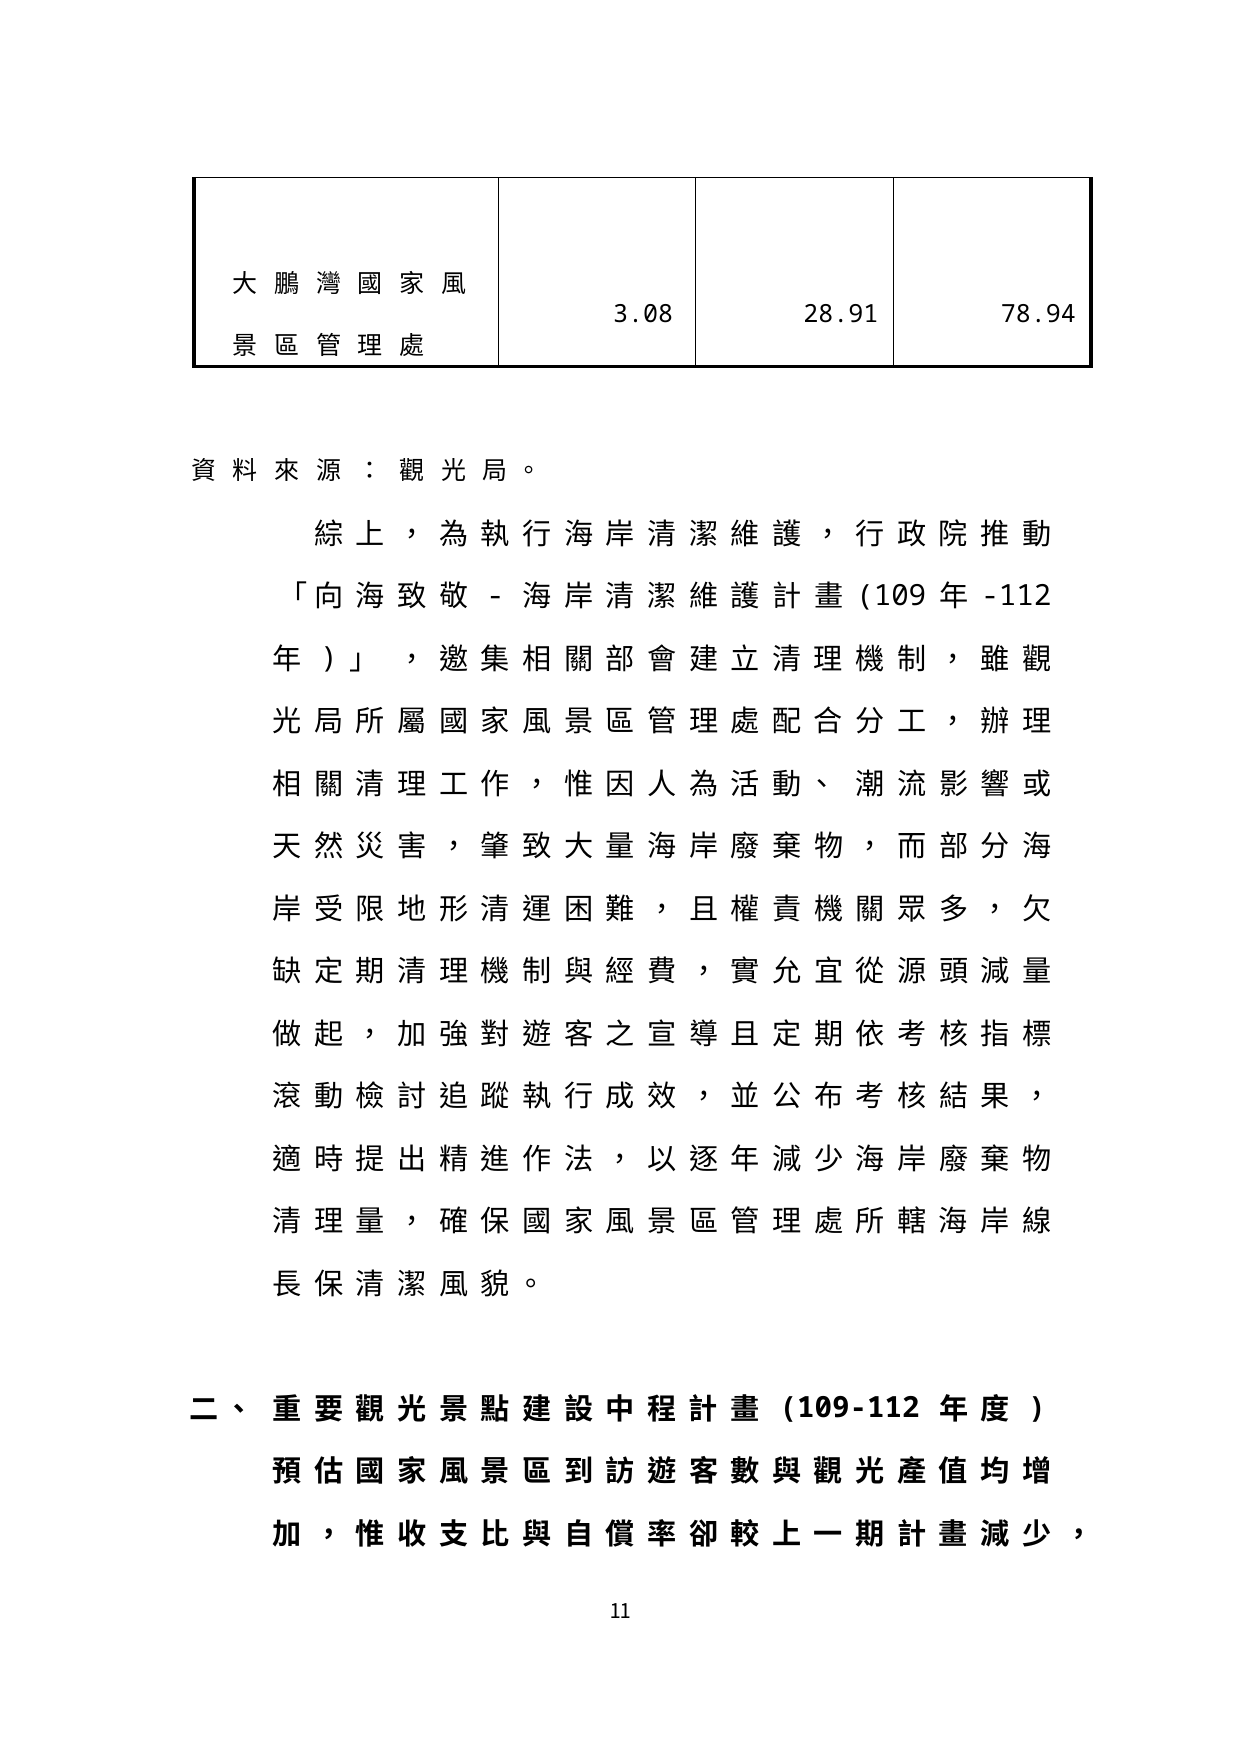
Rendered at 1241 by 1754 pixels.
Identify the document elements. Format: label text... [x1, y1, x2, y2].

table_cell 28.91 [696, 178, 893, 365]
table_cell 大鵬灣國家風景區管理處 [196, 178, 498, 365]
text 資料來源：觀光局。 [183, 427, 1058, 490]
text 綜上，為執行海岸清潔維護，行政院推動「向海致敬-海岸清潔維護計畫(109年-112年)」，邀集相關部會建立清理機制，雖觀光局所屬國家風景區管理處配合分工，辦理相關清理工作，惟因人為活動、潮流影響或天然災害，肇致大量海岸廢棄物，而部分海岸受限地形清運困難，且權責機關眾多，欠缺定期清理機制與經費，實允宜從源頭減量做起，加強對遊客之宣導且定期依考核指標滾動檢討追蹤執行成效，並公布考核結果，適時提出精進作法，以逐年減少海岸廢棄物清理量，確保國家風景區管理處所轄海岸線長保清潔風貌。 [242, 490, 1058, 1302]
text 二、重要觀光景點建設中程計畫(109-112年度)預估國家風景區到訪遊客數與觀光產值均增加，惟收支比與自償率卻較上一期計畫減少，允宜妥控計畫投資之效益 [183, 1365, 1058, 1552]
table_cell 78.94 [894, 178, 1089, 365]
table_cell 3.08 [499, 178, 695, 365]
